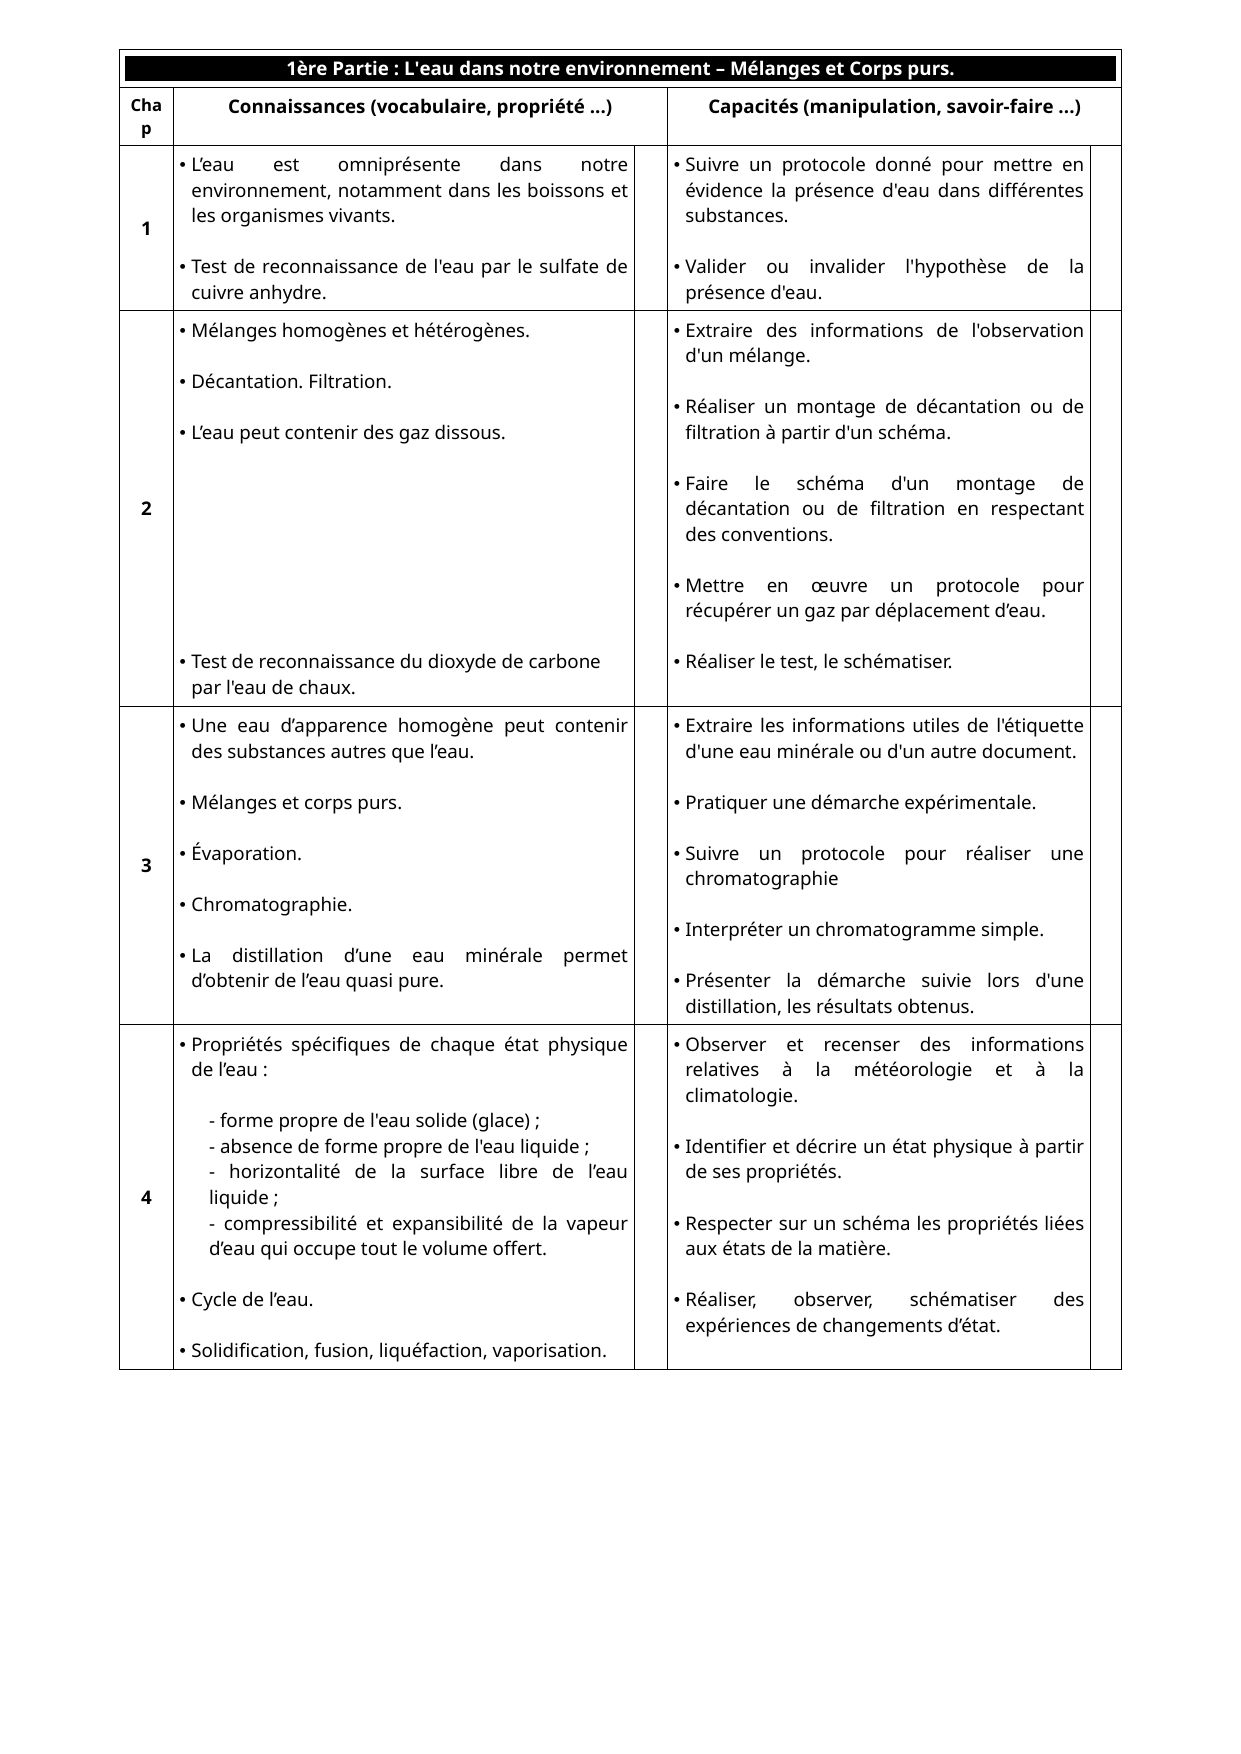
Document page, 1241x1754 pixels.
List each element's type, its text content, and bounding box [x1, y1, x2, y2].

table_cell L’eau est omniprésente dans notre environnement, notamment dans les boissons et les organismes vivants. Test de reconnaissance de l'eau par le sulfate de cuivre anhydre. [174, 146, 634, 310]
table_cell Connaissances (vocabulaire, propriété ...) [174, 88, 667, 145]
table_cell [1091, 146, 1121, 310]
table_cell [635, 311, 667, 706]
table_cell 3 [120, 707, 173, 1024]
table_cell Une eau d’apparence homogène peut contenir des substances autres que l’eau. Mélanges et corps purs. Évaporation. Chromatographie. La distillation d’une eau minérale permet d’obtenir de l’eau quasi pure. [174, 707, 634, 1024]
table_cell [635, 707, 667, 1024]
table_cell Extraire des informations de l'observation d'un mélange. Réaliser un montage de décantation ou de filtration à partir d'un schéma. Faire le schéma d'un montage de décantation ou de filtration en respectant des conventions. Mettre en œuvre un protocole pour récupérer un gaz par déplacement d’eau. Réaliser le test, le schématiser. [668, 311, 1090, 706]
table_cell 4 [120, 1025, 173, 1369]
table_cell Propriétés spécifiques de chaque état physique de l’eau : - forme propre de l'eau solide (glace) ; - absence de forme propre de l'eau liquide ; - horizontalité de la surface libre de l’eau liquide ; - compressibilité et expansibilité de la vapeur d’eau qui occupe tout le volume offert. Cycle de l’eau. Solidification, fusion, liquéfaction, vaporisation. [174, 1025, 634, 1369]
table_cell Suivre un protocole donné pour mettre en évidence la présence d'eau dans différentes substances. Valider ou invalider l'hypothèse de la présence d'eau. [668, 146, 1090, 310]
table_cell Extraire les informations utiles de l'étiquette d'une eau minérale ou d'un autre document. Pratiquer une démarche expérimentale. Suivre un protocole pour réaliser une chromatographie Interpréter un chromatogramme simple. Présenter la démarche suivie lors d'une distillation, les résultats obtenus. [668, 707, 1090, 1024]
table_header 1ère Partie : L'eau dans notre environnement – Mélanges et Corps purs. [120, 50, 1121, 87]
table_cell 1 [120, 146, 173, 310]
table_cell [635, 146, 667, 310]
table_cell 2 [120, 311, 173, 706]
table_cell Mélanges homogènes et hétérogènes. Décantation. Filtration. L’eau peut contenir des gaz dissous. Test de reconnaissance du dioxyde de carbone par l'eau de chaux. [174, 311, 634, 706]
table_cell [1091, 707, 1121, 1024]
table_cell [635, 1025, 667, 1369]
table_cell Capacités (manipulation, savoir-faire ...) [668, 88, 1121, 145]
table_cell [1091, 311, 1121, 706]
table_cell Observer et recenser des informations relatives à la météorologie et à la climatologie. Identifier et décrire un état physique à partir de ses propriétés. Respecter sur un schéma les propriétés liées aux états de la matière. Réaliser, observer, schématiser des expériences de changements d’état. [668, 1025, 1090, 1369]
table_cell Chap [120, 88, 173, 145]
table_cell [1091, 1025, 1121, 1369]
